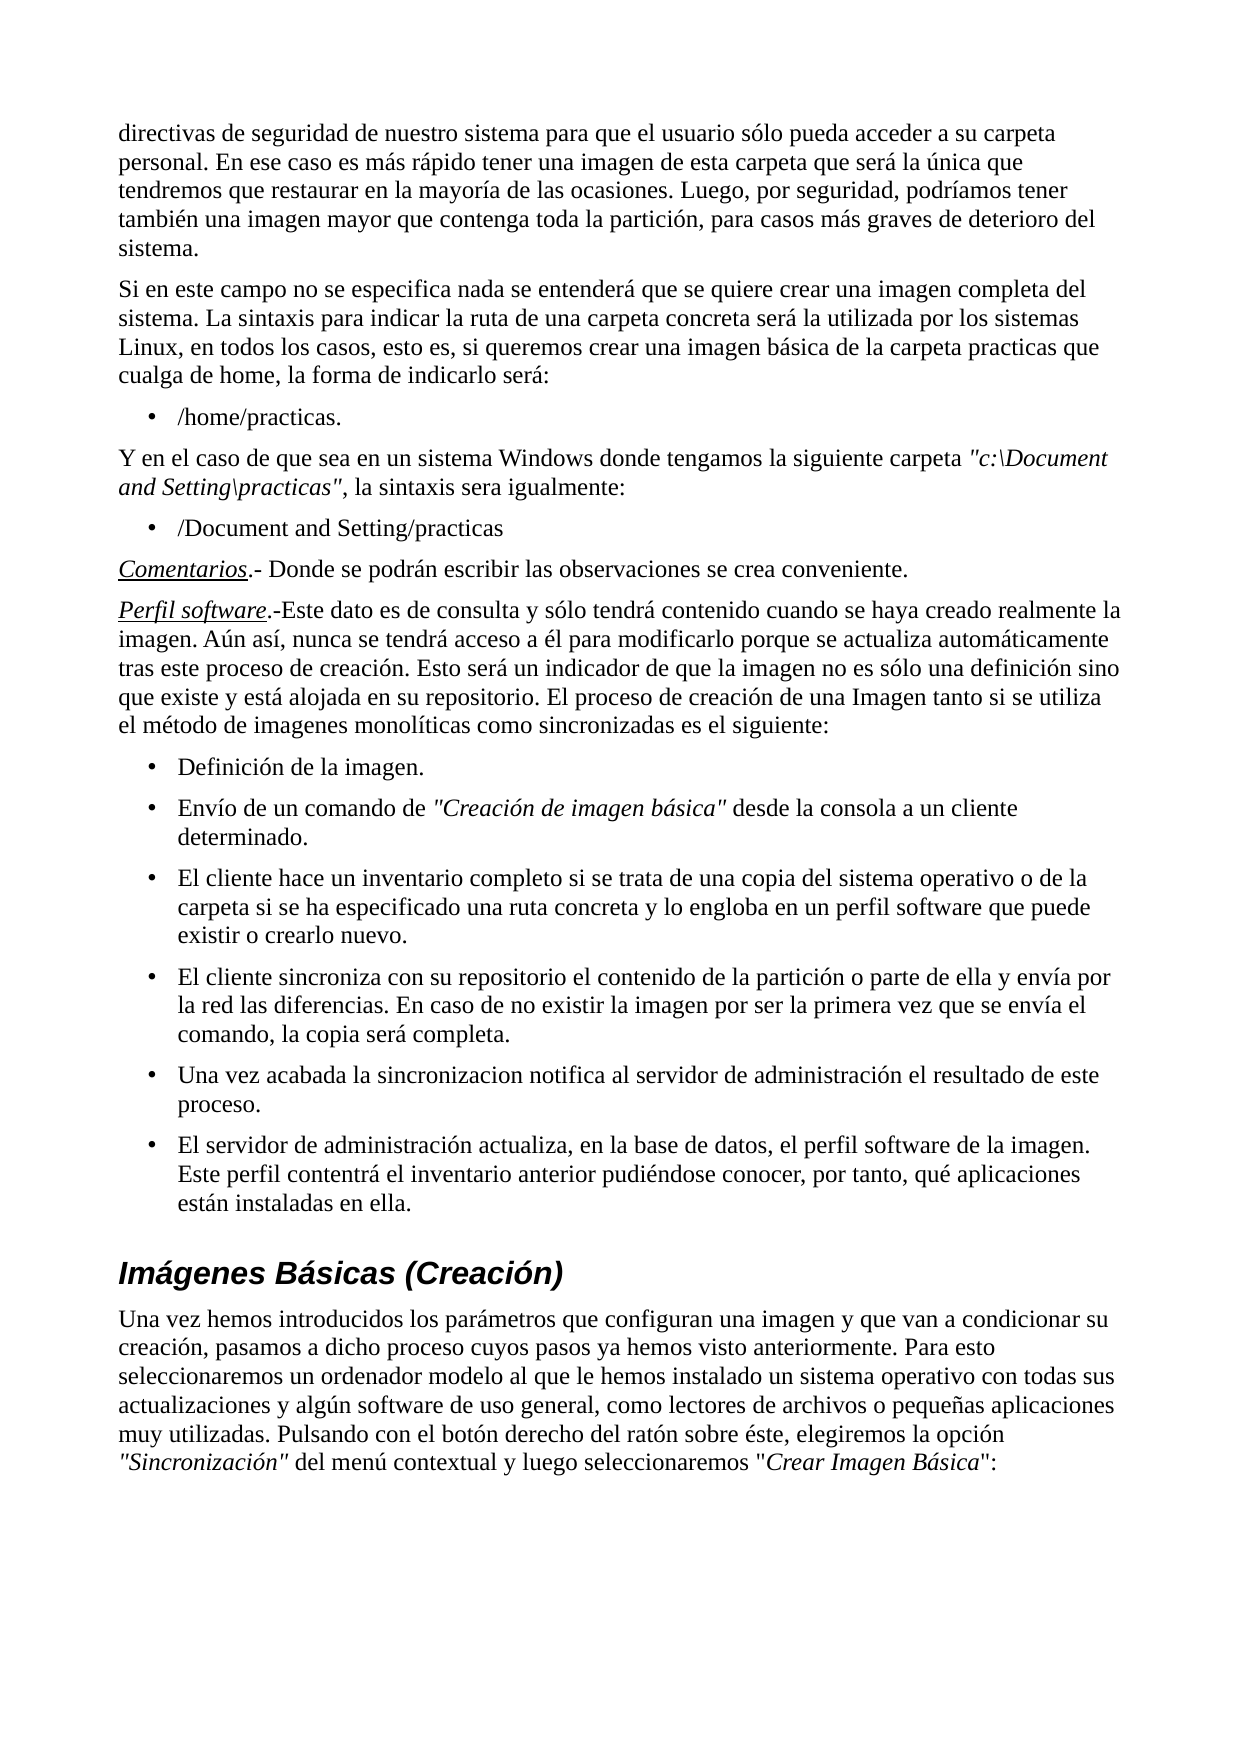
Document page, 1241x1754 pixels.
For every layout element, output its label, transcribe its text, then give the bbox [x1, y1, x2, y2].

list El cliente hace un inventario completo si se trata de una copia del sistema operativo o de la carpeta si se ha especificado una ruta concreta y lo engloba en un perfil software que puede existir o crearlo nuevo. [148, 863, 1122, 949]
list Definición de la imagen. [148, 752, 1122, 781]
list El servidor de administración actualiza, en la base de datos, el perfil software de la imagen. Este perfil contentrá el inventario anterior pudiéndose conocer, por tanto, qué aplicaciones están instaladas en ella. [148, 1131, 1122, 1217]
text directivas de seguridad de nuestro sistema para que el usuario sólo pueda acceder a su carpeta personal. En ese caso es más rápido tener una imagen de esta carpeta que será la única que tendremos que restaurar en la mayoría de las ocasiones. Luego, por seguridad, podríamos tener también una imagen mayor que contenga toda la partición, para casos más graves de deterioro del sistema. [118, 118, 1122, 262]
list /home/practicas. [148, 402, 1122, 431]
list El cliente sincroniza con su repositorio el contenido de la partición o parte de ella y envía por la red las diferencias. En caso de no existir la imagen por ser la primera vez que se envía el comando, la copia será completa. [148, 962, 1122, 1048]
list Una vez acabada la sincronizacion notifica al servidor de administración el resultado de este proceso. [148, 1061, 1122, 1118]
text Perfil software.-Este dato es de consulta y sólo tendrá contenido cuando se haya creado realmente la imagen. Aún así, nunca se tendrá acceso a él para modificarlo porque se actualiza automáticamente tras este proceso de creación. Esto será un indicador de que la imagen no es sólo una definición sino que existe y está alojada en su repositorio. El proceso de creación de una Imagen tanto si se utiliza el método de imagenes monolíticas como sincronizadas es el siguiente: [118, 596, 1122, 739]
text Comentarios.- Donde se podrán escribir las observaciones se crea conveniente. [118, 554, 1122, 583]
text Si en este campo no se especifica nada se entenderá que se quiere crear una imagen completa del sistema. La sintaxis para indicar la ruta de una carpeta concreta será la utilizada por los sistemas Linux, en todos los casos, esto es, si queremos crear una imagen básica de la carpeta practicas que cualga de home, la forma de indicarlo será: [118, 274, 1122, 389]
list Envío de un comando de "Creación de imagen básica" desde la consola a un cliente determinado. [148, 793, 1122, 851]
text Una vez hemos introducidos los parámetros que configuran una imagen y que van a condicionar su creación, pasamos a dicho proceso cuyos pasos ya hemos visto anteriormente. Para esto seleccionaremos un ordenador modelo al que le hemos instalado un sistema operativo con todas sus actualizaciones y algún software de uso general, como lectores de archivos o pequeñas aplicaciones muy utilizadas. Pulsando con el botón derecho del ratón sobre éste, elegiremos la opción "Sincronización" del menú contextual y luego seleccionaremos "Crear Imagen Básica": [118, 1304, 1122, 1476]
list /Document and Setting/practicas [148, 513, 1122, 542]
subtitle Imágenes Básicas (Creación) [118, 1254, 1122, 1291]
text Y en el caso de que sea en un sistema Windows donde tengamos la siguiente carpeta "c:\Document and Setting\practicas", la sintaxis sera igualmente: [118, 443, 1122, 501]
